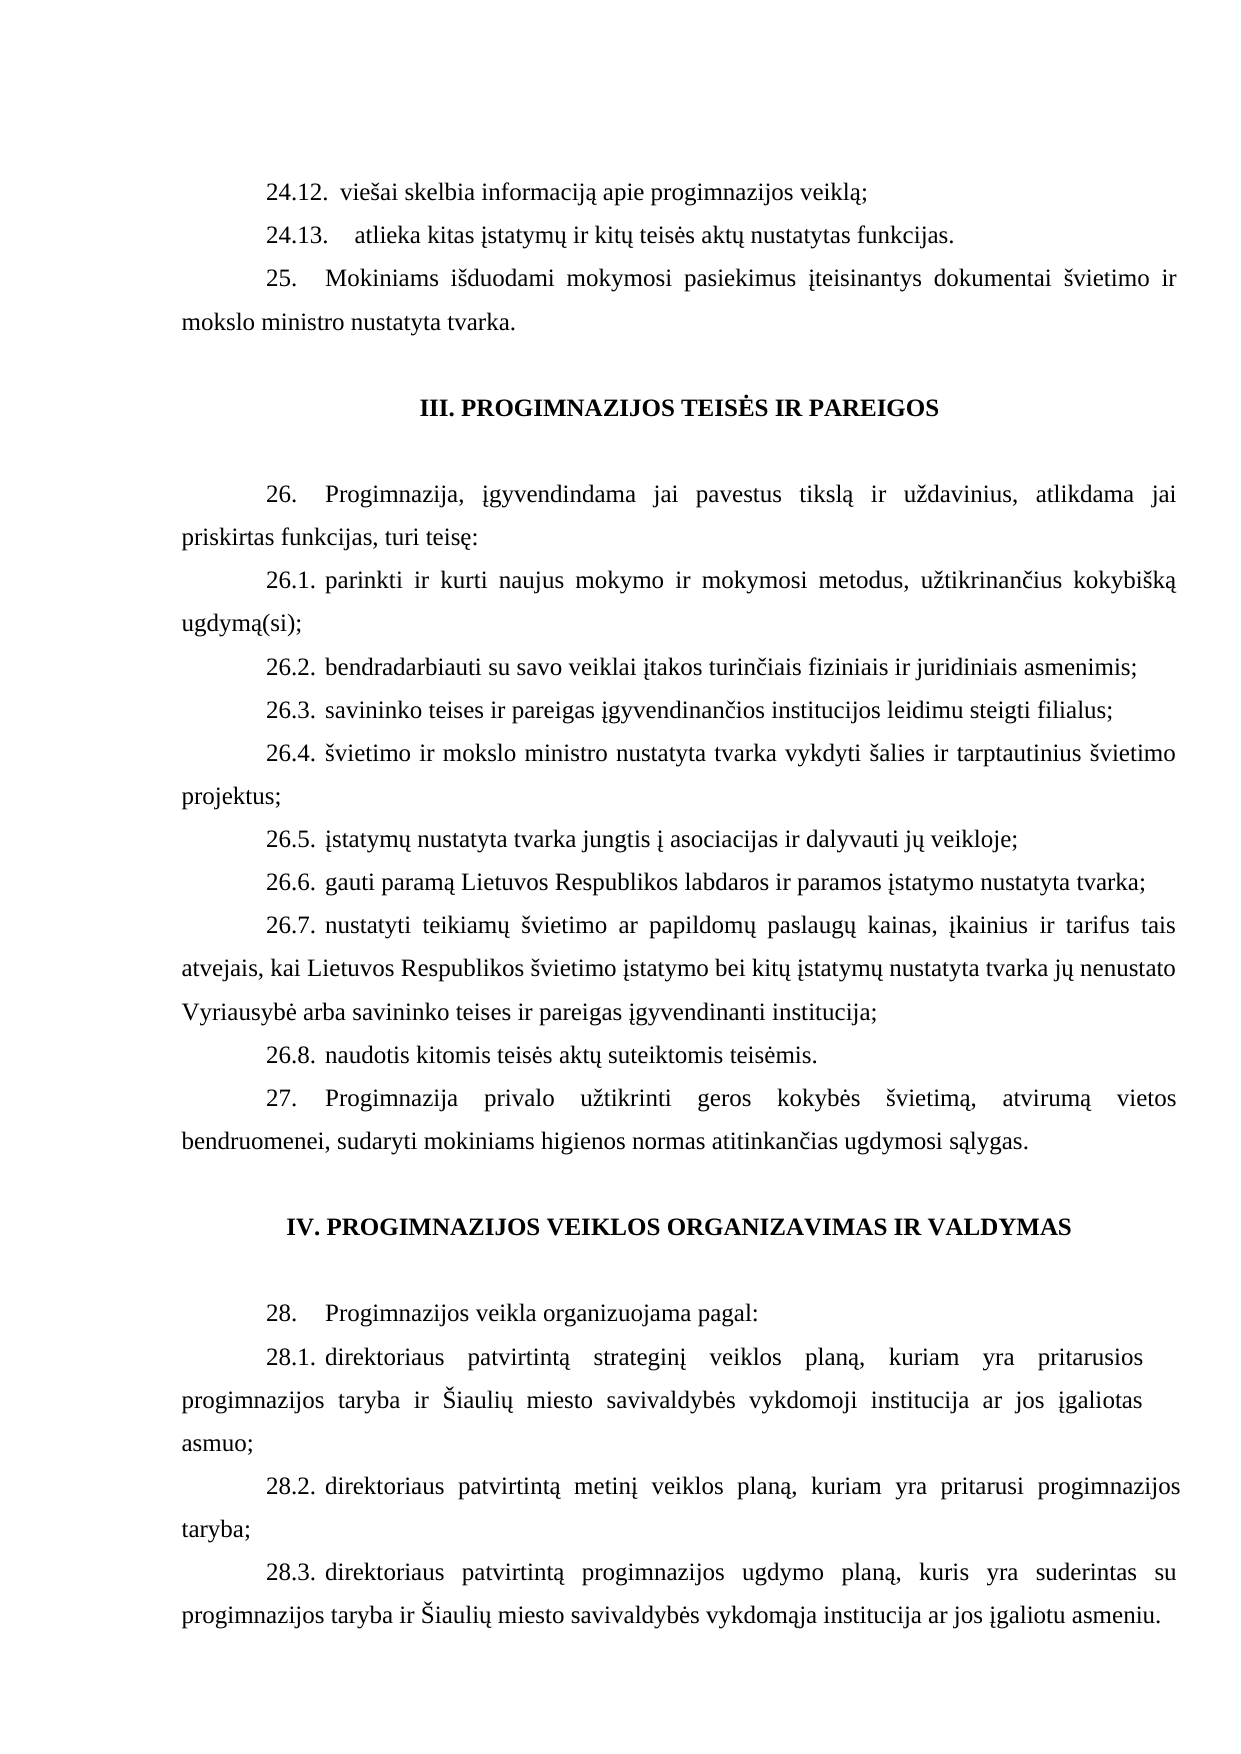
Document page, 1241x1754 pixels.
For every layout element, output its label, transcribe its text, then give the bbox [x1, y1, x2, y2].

text III. PROGIMNAZIJOS TEISĖS IR PAREIGOS [177, 393, 1181, 422]
text 26.1. parinkti ir kurti naujus mokymo ir mokymosi metodus, užtikrinančius kokybišką ugdymą(si); [181, 565, 1177, 637]
text IV. PROGIMNAZIJOS VEIKLOS ORGANIZAVIMAS IR VALDYMAS [177, 1212, 1181, 1241]
text 26.6. gauti paramą Lietuvos Respublikos labdaros ir paramos įstatymo nustatyta tvarka; [181, 867, 1181, 896]
text 26.3. savininko teises ir pareigas įgyvendinančios institucijos leidimu steigti filialus; [181, 695, 1181, 723]
text 25. Mokiniams išduodami mokymosi pasiekimus įteisinantys dokumentai švietimo ir mokslo ministro nustatyta tvarka. [181, 263, 1177, 335]
text 26.5. įstatymų nustatyta tvarka jungtis į asociacijas ir dalyvauti jų veikloje; [181, 824, 1181, 853]
text 28.2. direktoriaus patvirtintą metinį veiklos planą, kuriam yra pritarusi progimnazijos taryba; [181, 1471, 1181, 1543]
text 28.1. direktoriaus patvirtintą strateginį veiklos planą, kuriam yra pritarusios progimnazijos taryba ir Šiaulių miesto savivaldybės vykdomoji institucija ar jos įgaliotas asmuo; [181, 1342, 1144, 1457]
text 26.8. naudotis kitomis teisės aktų suteiktomis teisėmis. [181, 1040, 1181, 1068]
text 27. Progimnazija privalo užtikrinti geros kokybės švietimą, atvirumą vietos bendruomenei, sudaryti mokiniams higienos normas atitinkančias ugdymosi sąlygas. [181, 1083, 1177, 1155]
text 24.12. viešai skelbia informaciją apie progimnazijos veiklą; [181, 177, 1181, 206]
text 26.2. bendradarbiauti su savo veiklai įtakos turinčiais fiziniais ir juridiniais asmenimis; [181, 652, 1181, 680]
text 26. Progimnazija, įgyvendindama jai pavestus tikslą ir uždavinius, atlikdama jai priskirtas funkcijas, turi teisę: [181, 479, 1177, 551]
text 28.3. direktoriaus patvirtintą progimnazijos ugdymo planą, kuris yra suderintas su progimnazijos taryba ir Šiaulių miesto savivaldybės vykdomąja institucija ar jos įgaliotu asmeniu. [181, 1557, 1177, 1629]
text 28. Progimnazijos veikla organizuojama pagal: [181, 1298, 1181, 1327]
text 26.4. švietimo ir mokslo ministro nustatyta tvarka vykdyti šalies ir tarptautinius švietimo projektus; [181, 738, 1177, 810]
text 26.7. nustatyti teikiamų švietimo ar papildomų paslaugų kainas, įkainius ir tarifus tais atvejais, kai Lietuvos Respublikos švietimo įstatymo bei kitų įstatymų nustatyta tvarka jų nenustato Vyriausybė arba savininko teises ir pareigas įgyvendinanti institucija; [181, 910, 1177, 1025]
text 24.13. atlieka kitas įstatymų ir kitų teisės aktų nustatytas funkcijas. [181, 220, 1181, 249]
